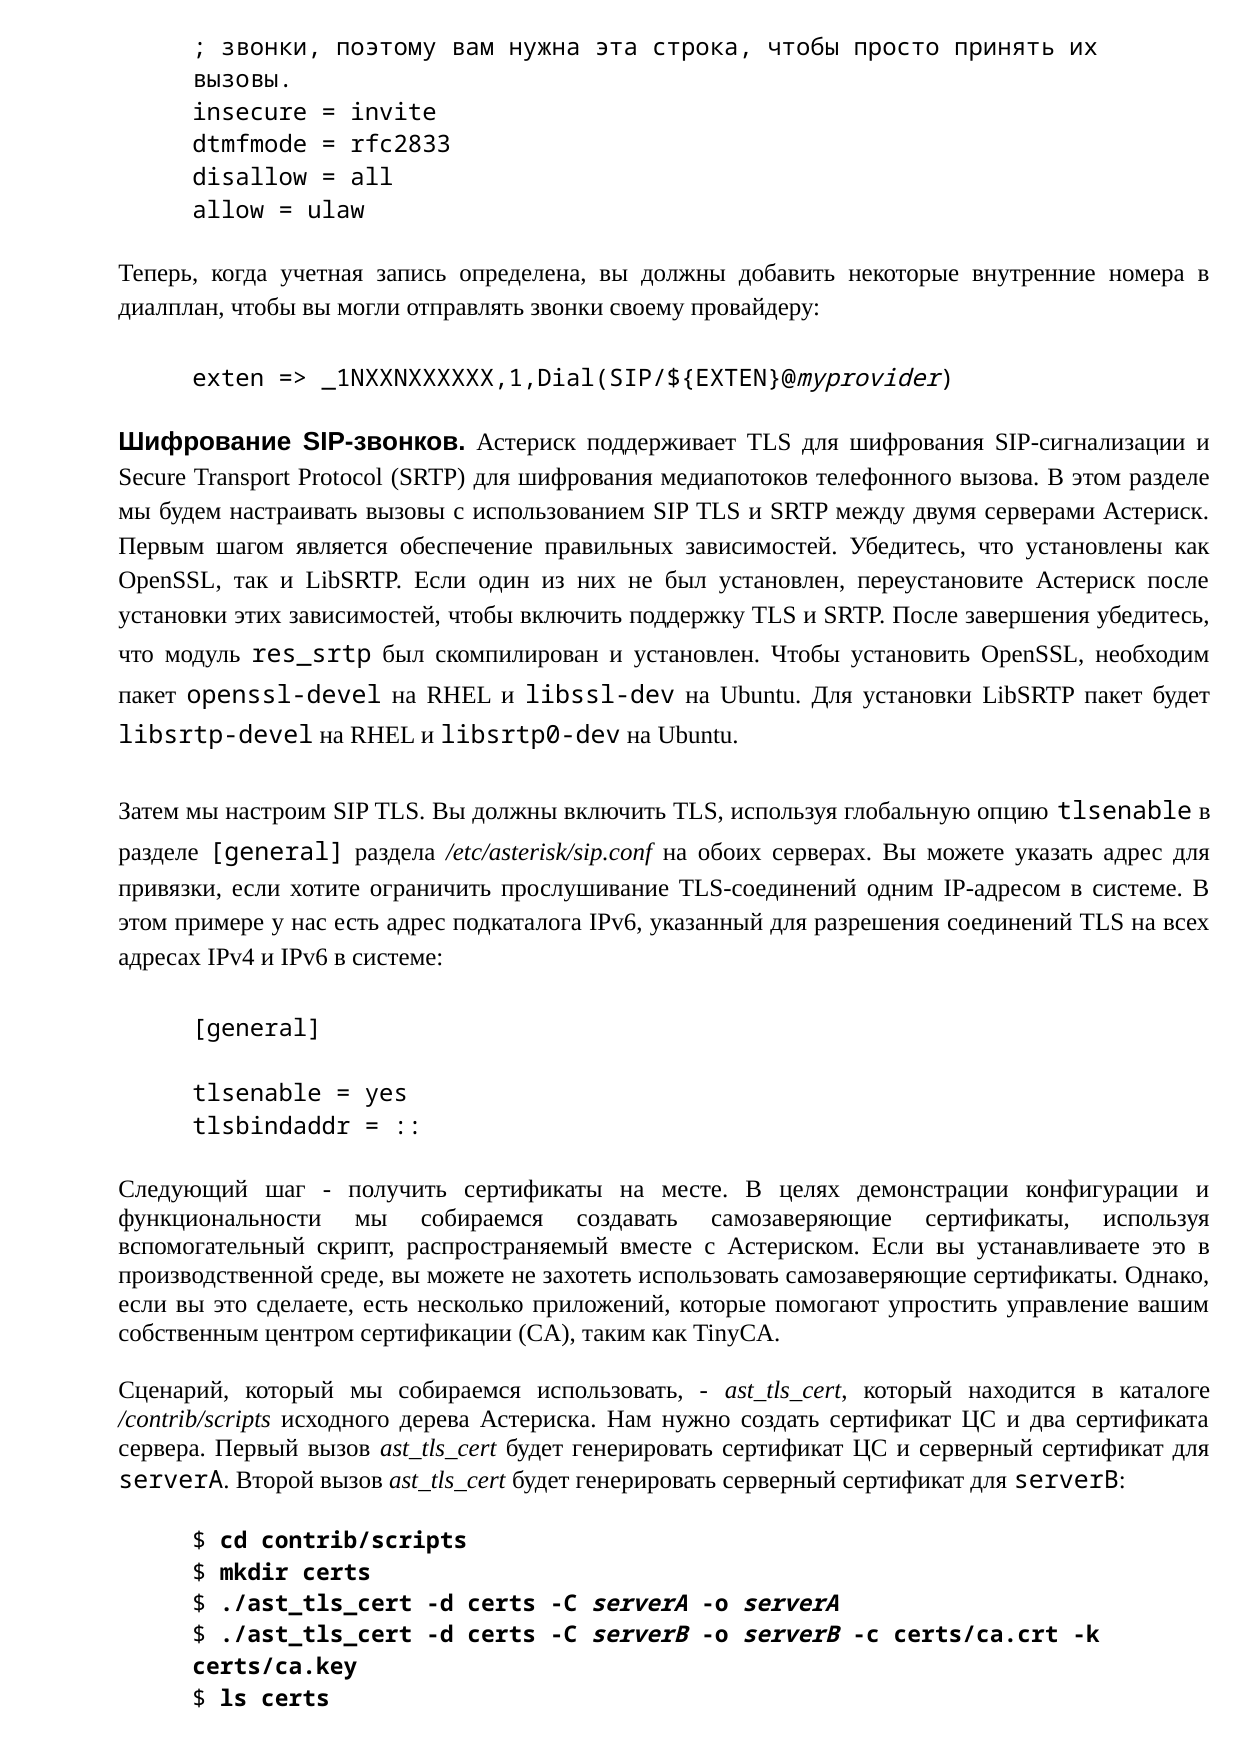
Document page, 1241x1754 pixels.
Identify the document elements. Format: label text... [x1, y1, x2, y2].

text Следующий шаг - получить сертификаты на месте. В целях демонстрации конфигурации и функциональности мы собираемся создавать самозаверяющие сертификаты, используя вспомогательный скрипт, распространяемый вместе с Астериском. Если вы устанавливаете это в производственной среде, вы можете не захотеть использовать самозаверяющие сертификаты. Однако, если вы это сделаете, есть несколько приложений, которые помогают упростить управление вашим собственным центром сертификации (CA), таким как TinyCA. [118, 1174, 1210, 1346]
text allow = ulaw [192, 192, 1210, 225]
text Теперь, когда учетная запись определена, вы должны добавить некоторые внутренние номера в диалплан, чтобы вы могли отправлять звонки своему провайдеру: [118, 258, 1210, 321]
text insecure = invite [192, 95, 1210, 127]
text $ mkdir certs [192, 1556, 1210, 1587]
text ; звонки, поэтому вам нужна эта строка, чтобы просто принять их вызовы. [192, 29, 1210, 95]
text disallow = all [192, 160, 1210, 192]
text dtmfmode = rfc2833 [192, 127, 1210, 160]
text Сценарий, который мы собираемся использовать, - ast_tls_cert, который находится в каталоге /contrib/scripts исходного дерева Астериска. Нам нужно создать сертификат ЦС и два сертификата сервера. Первый вызов ast_tls_cert будет генерировать сертификат ЦС и серверный сертификат для serverA. Второй вызов ast_tls_cert будет генерировать серверный сертификат для serverB: [118, 1375, 1210, 1496]
text exten => _1NXXNXXXXXX,1,Dial(SIP/${EXTEN}@myprovider) [192, 361, 1210, 394]
text Затем мы настроим SIP TLS. Вы должны включить TLS, используя глобальную опцию tlsenable в разделе [general] раздела /etc/asterisk/sip.conf на обоих серверах. Вы можете указать адрес для привязки, если хотите ограничить прослушивание TLS-соединений одним IP-адресом в системе. В этом примере у нас есть адрес подкаталога IPv6, указанный для разрешения соединений TLS на всех адресах IPv4 и IPv6 в системе: [118, 792, 1210, 971]
text $ cd contrib/scripts [192, 1524, 1210, 1556]
text $ ./ast_tls_cert -d certs -C serverB -o serverB -c certs/ca.crt -k certs/ca.key [192, 1618, 1210, 1681]
text Шифрование SIP-звонков. Астериск поддерживает TLS для шифрования SIP-сигнализации и Secure Transport Protocol (SRTP) для шифрования медиапотоков телефонного вызова. В этом разделе мы будем настраивать вызовы с использованием SIP TLS и SRTP между двумя серверами Астериск. Первым шагом является обеспечение правильных зависимостей. Убедитесь, что установлены как OpenSSL, так и LibSRTP. Если один из них не был установлен, переустановите Астериск после установки этих зависимостей, чтобы включить поддержку TLS и SRTP. После завершения убедитесь, что модуль res_srtp был скомпилирован и установлен. Чтобы установить OpenSSL, необходим пакет openssl-devel на RHEL и libssl-dev на Ubuntu. Для установки LibSRTP пакет будет libsrtp-devel на RHEL и libsrtp0-dev на Ubuntu. [118, 426, 1210, 751]
text $ ls certs [192, 1682, 1196, 1714]
text $ ./ast_tls_cert -d certs -C serverA -o serverA [192, 1587, 1210, 1618]
text tlsbindaddr = :: [192, 1109, 1210, 1141]
text tlsenable = yes [192, 1076, 1210, 1109]
text [general] [192, 1011, 1210, 1043]
